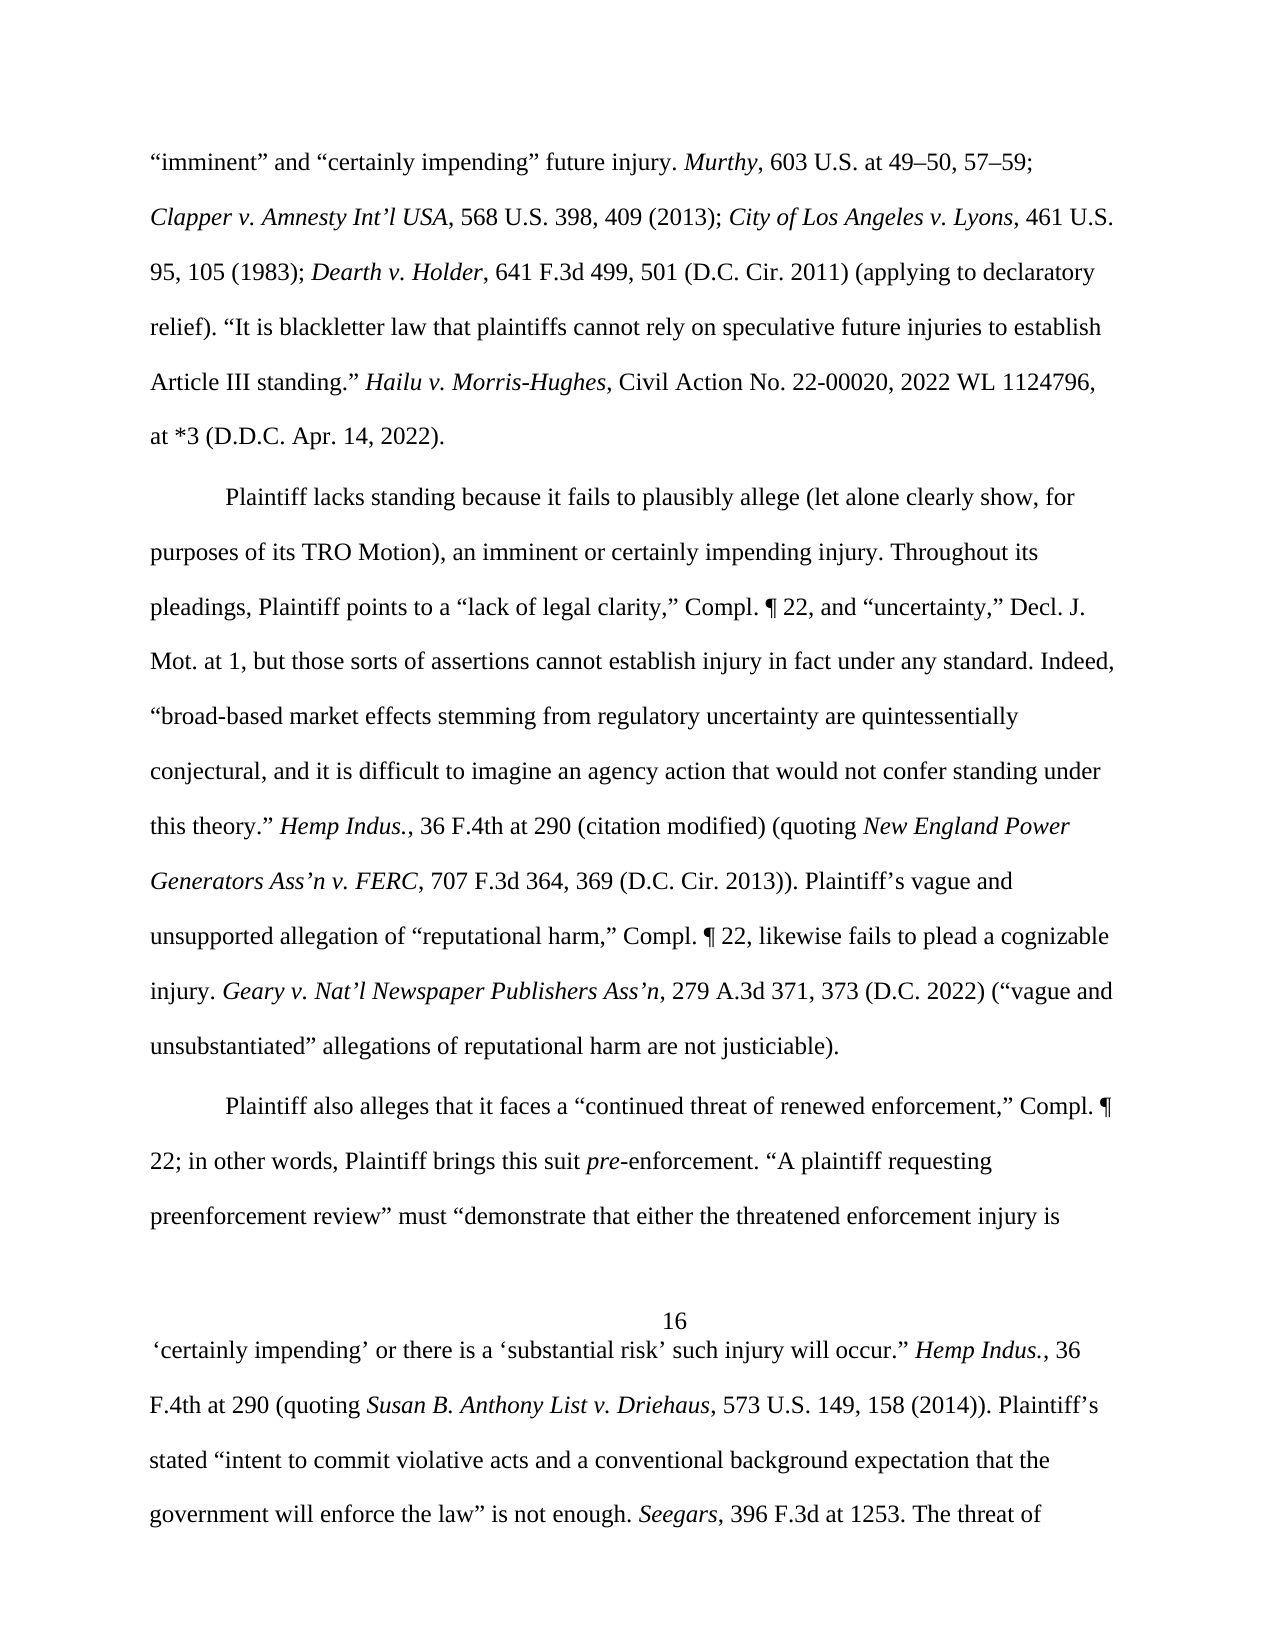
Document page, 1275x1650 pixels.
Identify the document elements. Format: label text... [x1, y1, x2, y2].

text “imminent” and “certainly impending” future injury. Murthy, 603 U.S. at 49–50, 57–59; Clapper v. Amnesty Int’l USA, 568 U.S. 398, 409 (2013); City of Los Angeles v. Lyons, 461 U.S. 95, 105 (1983); Dearth v. Holder, 641 F.3d 499, 501 (D.C. Cir. 2011) (applying to declaratory relief). “It is blackletter law that plaintiffs cannot rely on speculative future injuries to establish Article III standing.” Hailu v. Morris-Hughes, Civil Action No. 22-00020, 2022 WL 1124796, at *3 (D.D.C. Apr. 14, 2022). [150, 147, 1126, 450]
text 16 [147, 1306, 687, 1335]
text Plaintiff lacks standing because it fails to plausibly allege (let alone clearly show, for purposes of its TRO Motion), an imminent or certainly impending injury. Throughout its pleadings, Plaintiff points to a “lack of legal clarity,” Compl. ¶ 22, and “uncertainty,” Decl. J. Mot. at 1, but those sorts of assertions cannot establish injury in fact under any standard. Indeed, “broad-based market effects stemming from regulatory uncertainty are quintessentially conjectural, and it is difficult to imagine an agency action that would not confer standing under this theory.” Hemp Indus., 36 F.4th at 290 (citation modified) (quoting New England Power Generators Ass’n v. FERC, 707 F.3d 364, 369 (D.C. Cir. 2013)). Plaintiff’s vague and unsupported allegation of “reputational harm,” Compl. ¶ 22, likewise fails to plead a cognizable injury. Geary v. Nat’l Newspaper Publishers Ass’n, 279 A.3d 371, 373 (D.C. 2022) (“vague and unsubstantiated” allegations of reputational harm are not justiciable). [150, 482, 1128, 1059]
text ‘certainly impending’ or there is a ‘substantial risk’ such injury will occur.” Hemp Indus., 36 F.4th at 290 (quoting Susan B. Anthony List v. Driehaus, 573 U.S. 149, 158 (2014)). Plaintiff’s stated “intent to commit violative acts and a conventional background expectation that the government will enforce the law” is not enough. Seegars, 396 F.3d at 1253. The threat of [149, 1335, 1124, 1528]
text Plaintiff also alleges that it faces a “continued threat of renewed enforcement,” Compl. ¶ 22; in other words, Plaintiff brings this suit pre-enforcement. “A plaintiff requesting preenforcement review” must “demonstrate that either the threatened enforcement injury is [150, 1091, 1118, 1229]
